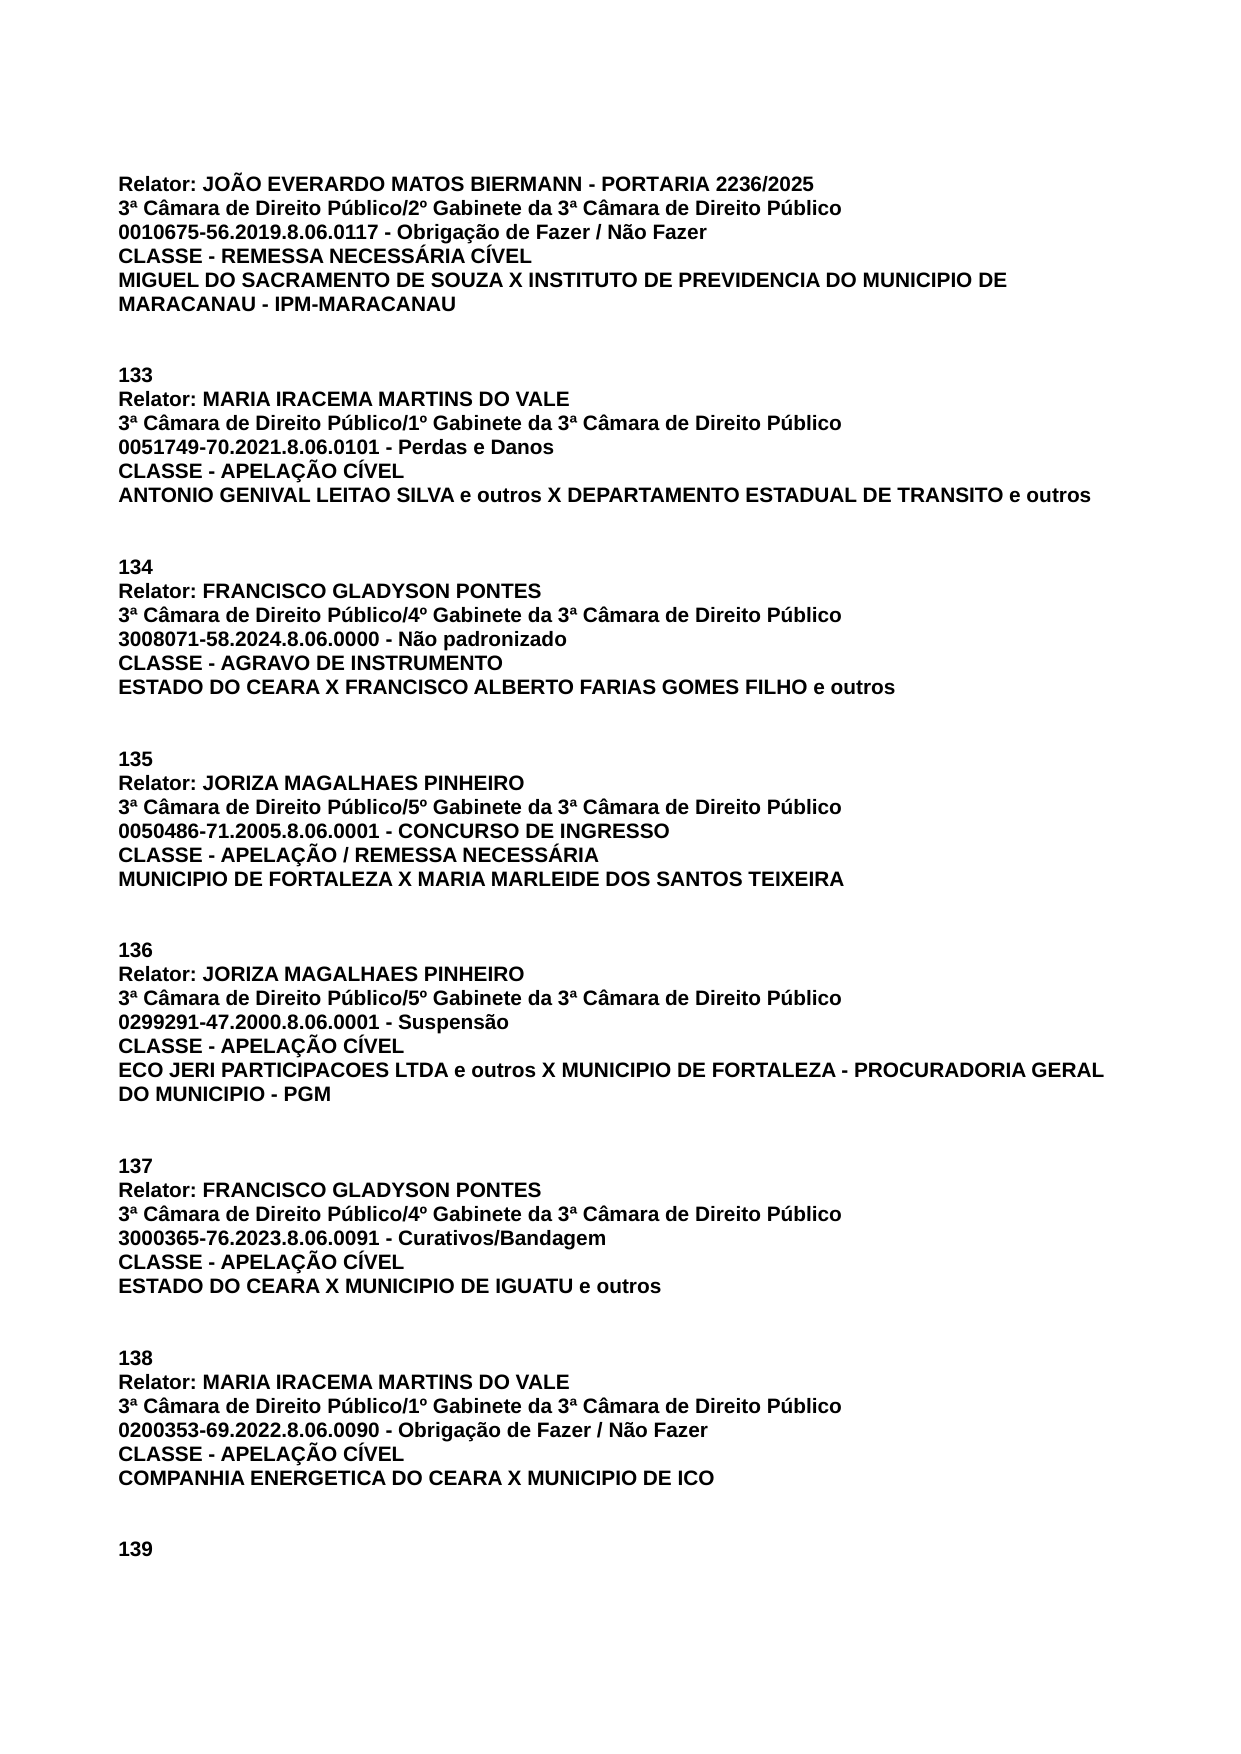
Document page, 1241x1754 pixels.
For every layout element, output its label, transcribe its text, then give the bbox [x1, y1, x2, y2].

text ECO JERI PARTICIPACOES LTDA e outros X MUNICIPIO DE FORTALEZA - PROCURADORIA GERAL DO MUNICIPIO - PGM [118, 1058, 1122, 1106]
text 135 [118, 747, 1122, 771]
text MIGUEL DO SACRAMENTO DE SOUZA X INSTITUTO DE PREVIDENCIA DO MUNICIPIO DE MARACANAU - IPM-MARACANAU [118, 267, 1122, 315]
text Relator: JORIZA MAGALHAES PINHEIRO [118, 962, 1122, 986]
text CLASSE - APELAÇÃO CÍVEL [118, 1034, 1122, 1058]
text CLASSE - AGRAVO DE INSTRUMENTO [118, 651, 1122, 675]
text CLASSE - APELAÇÃO CÍVEL [118, 459, 1122, 483]
text 3000365-76.2023.8.06.0091 - Curativos/Bandagem [118, 1226, 1122, 1250]
text CLASSE - APELAÇÃO CÍVEL [118, 1441, 1122, 1465]
text 0299291-47.2000.8.06.0001 - Suspensão [118, 1010, 1122, 1034]
text 0200353-69.2022.8.06.0090 - Obrigação de Fazer / Não Fazer [118, 1417, 1122, 1441]
text Relator: JOÃO EVERARDO MATOS BIERMANN - PORTARIA 2236/2025 [118, 172, 1122, 196]
text 0051749-70.2021.8.06.0101 - Perdas e Danos [118, 435, 1122, 459]
text Relator: FRANCISCO GLADYSON PONTES [118, 579, 1122, 603]
text 3ª Câmara de Direito Público/2º Gabinete da 3ª Câmara de Direito Público [118, 196, 1122, 219]
text ESTADO DO CEARA X MUNICIPIO DE IGUATU e outros [118, 1274, 1122, 1298]
text Relator: MARIA IRACEMA MARTINS DO VALE [118, 1369, 1122, 1393]
text 138 [118, 1346, 1122, 1369]
text 133 [118, 363, 1122, 387]
text Relator: MARIA IRACEMA MARTINS DO VALE [118, 387, 1122, 411]
text 0010675-56.2019.8.06.0117 - Obrigação de Fazer / Não Fazer [118, 219, 1122, 243]
text 139 [118, 1537, 1122, 1561]
text MUNICIPIO DE FORTALEZA X MARIA MARLEIDE DOS SANTOS TEIXEIRA [118, 866, 1122, 890]
text COMPANHIA ENERGETICA DO CEARA X MUNICIPIO DE ICO [118, 1465, 1122, 1489]
text ANTONIO GENIVAL LEITAO SILVA e outros X DEPARTAMENTO ESTADUAL DE TRANSITO e outros [118, 483, 1122, 507]
text 134 [118, 555, 1122, 579]
text Relator: FRANCISCO GLADYSON PONTES [118, 1178, 1122, 1202]
text 0050486-71.2005.8.06.0001 - CONCURSO DE INGRESSO [118, 818, 1122, 842]
text ESTADO DO CEARA X FRANCISCO ALBERTO FARIAS GOMES FILHO e outros [118, 675, 1122, 699]
text 3008071-58.2024.8.06.0000 - Não padronizado [118, 627, 1122, 651]
text 3ª Câmara de Direito Público/4º Gabinete da 3ª Câmara de Direito Público [118, 603, 1122, 627]
text 3ª Câmara de Direito Público/4º Gabinete da 3ª Câmara de Direito Público [118, 1202, 1122, 1226]
text 3ª Câmara de Direito Público/1º Gabinete da 3ª Câmara de Direito Público [118, 1393, 1122, 1417]
text 137 [118, 1154, 1122, 1178]
text Relator: JORIZA MAGALHAES PINHEIRO [118, 771, 1122, 794]
text 3ª Câmara de Direito Público/5º Gabinete da 3ª Câmara de Direito Público [118, 986, 1122, 1010]
text CLASSE - APELAÇÃO CÍVEL [118, 1250, 1122, 1274]
text CLASSE - APELAÇÃO / REMESSA NECESSÁRIA [118, 842, 1122, 866]
text CLASSE - REMESSA NECESSÁRIA CÍVEL [118, 243, 1122, 267]
text 3ª Câmara de Direito Público/1º Gabinete da 3ª Câmara de Direito Público [118, 411, 1122, 435]
text 136 [118, 938, 1122, 962]
text 3ª Câmara de Direito Público/5º Gabinete da 3ª Câmara de Direito Público [118, 794, 1122, 818]
